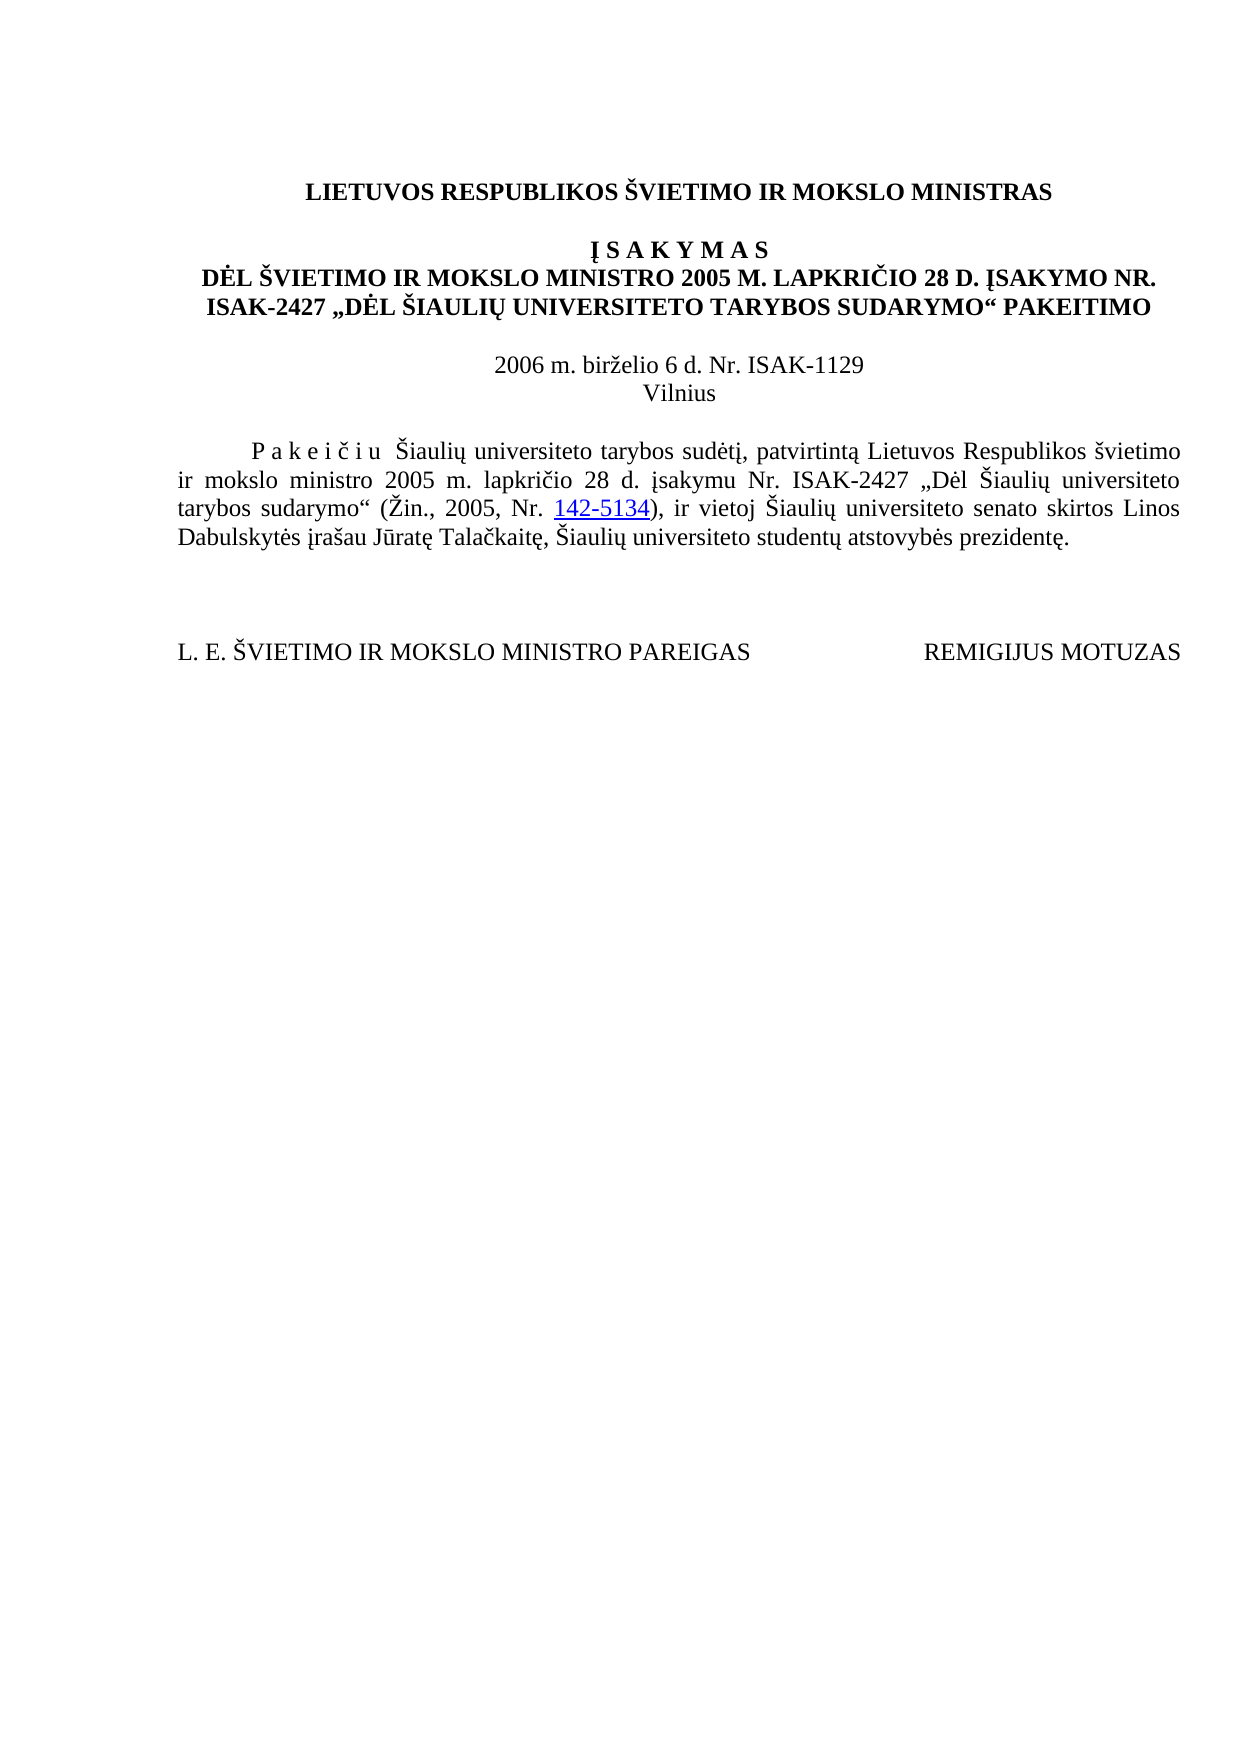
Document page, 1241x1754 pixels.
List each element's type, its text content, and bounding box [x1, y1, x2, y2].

text Vilnius [177, 378, 1181, 407]
text Į S A K Y M A S [177, 235, 1181, 263]
text L. E. ŠVIETIMO IR MOKSLO MINISTRO PAREIGAS REMIGIJUS MOTUZAS [177, 637, 1181, 666]
text DĖL ŠVIETIMO IR MOKSLO MINISTRO 2005 M. LAPKRIČIO 28 D. ĮSAKYMO NR. ISAK-2427 „DĖL ŠIAULIŲ UNIVERSITETO TARYBOS SUDARYMO“ PAKEITIMO [177, 263, 1181, 321]
text LIETUVOS RESPUBLIKOS ŠVIETIMO IR MOKSLO MINISTRAS [177, 177, 1181, 206]
text 2006 m. birželio 6 d. Nr. ISAK-1129 [177, 350, 1181, 378]
text Pakeičiu Šiaulių universiteto tarybos sudėtį, patvirtintą Lietuvos Respublikos švietimo ir mokslo ministro 2005 m. lapkričio 28 d. įsakymu Nr. ISAK-2427 „Dėl Šiaulių universiteto tarybos sudarymo“ (Žin., 2005, Nr. 142-5134), ir vietoj Šiaulių universiteto senato skirtos Linos Dabulskytės įrašau Jūratę Talačkaitę, Šiaulių universiteto studentų atstovybės prezidentę. [177, 436, 1181, 551]
